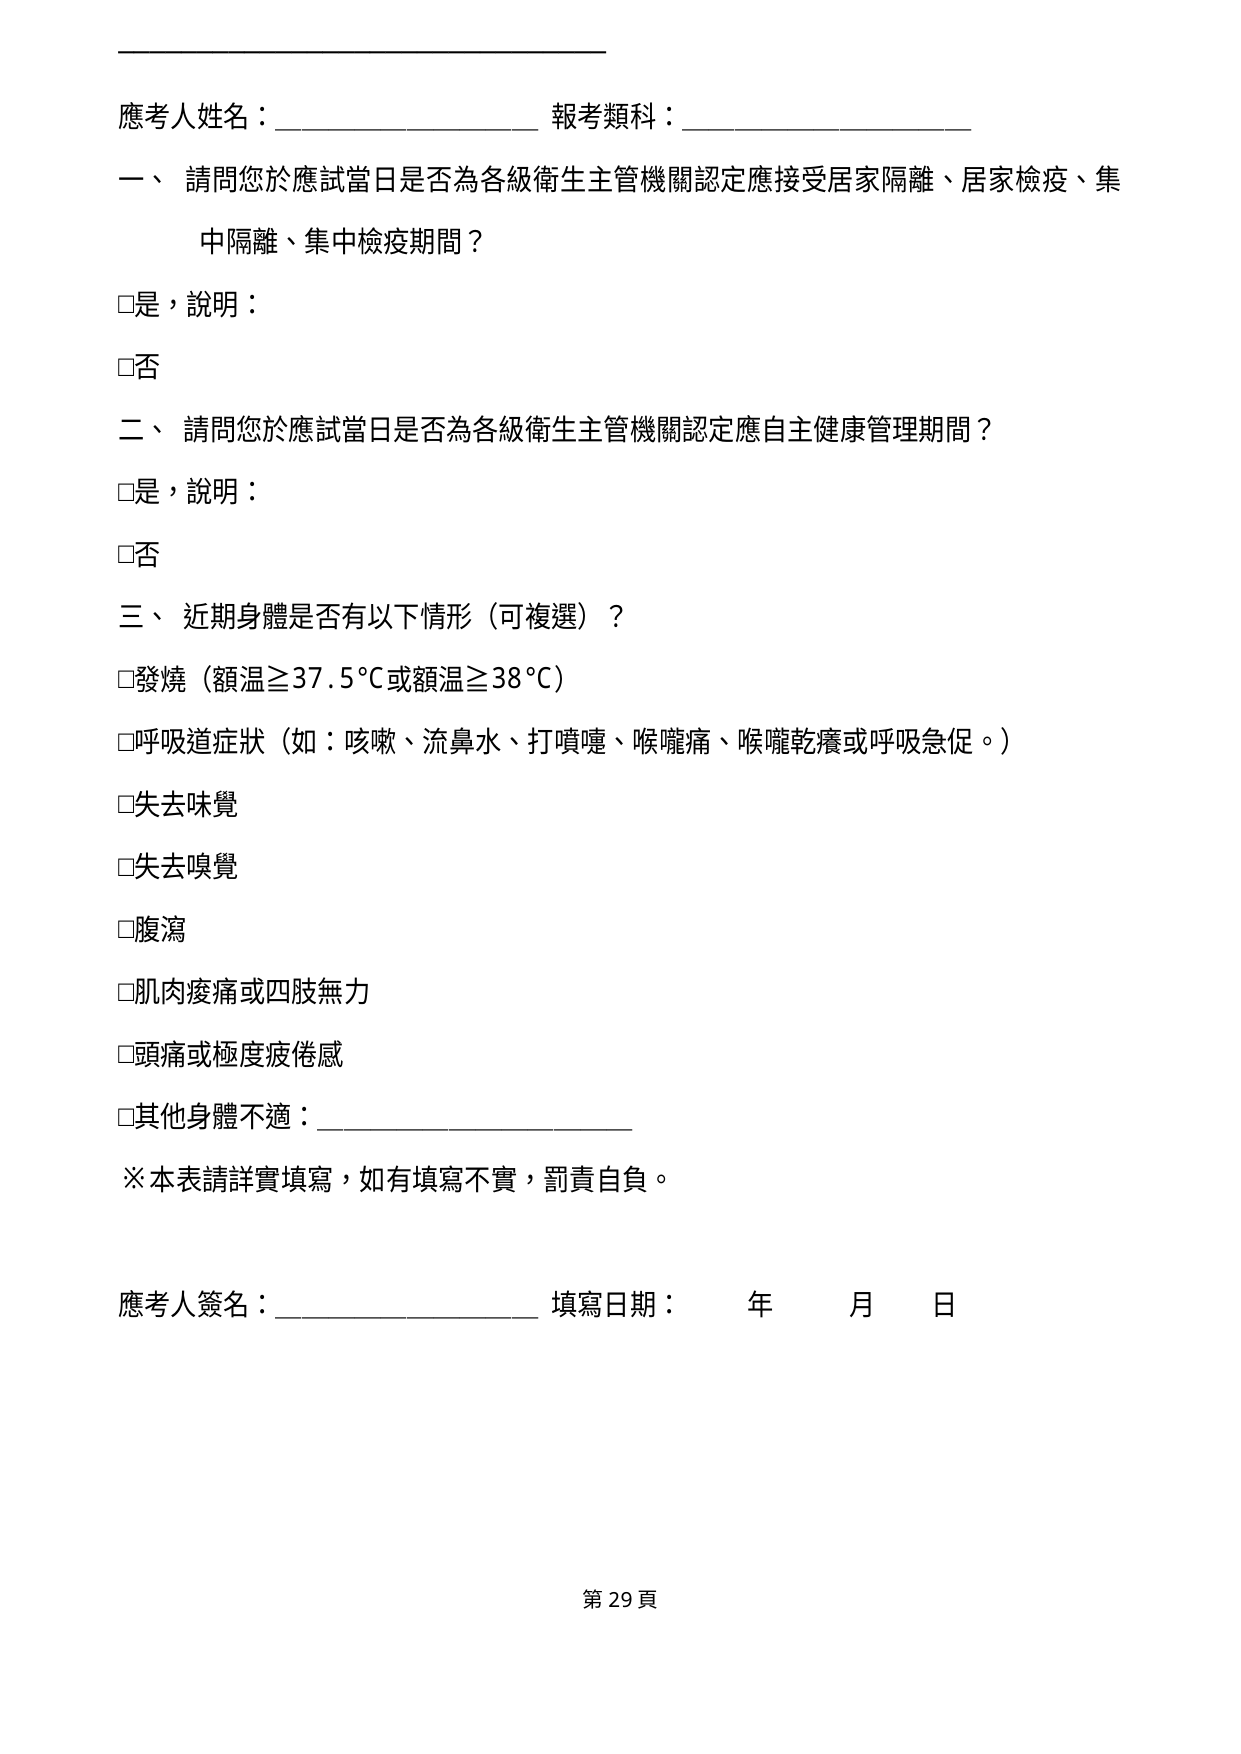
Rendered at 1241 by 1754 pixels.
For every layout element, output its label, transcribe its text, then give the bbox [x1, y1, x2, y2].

text 三、 近期身體是否有以下情形（可複選）？ [118, 573, 1122, 636]
text 一、 請問您於應試當日是否為各級衛生主管機關認定應接受居家隔離、居家檢疫、集中隔離、集中檢疫期間？ [118, 136, 1122, 261]
text □頭痛或極度疲倦感 [118, 1011, 1122, 1073]
text ※本表請詳實填寫，如有填寫不實，罰責自負。 [118, 1136, 1122, 1198]
text □失去味覺 [118, 761, 1122, 823]
text 二、 請問您於應試當日是否為各級衛生主管機關認定應自主健康管理期間？ [118, 386, 1122, 448]
text 應考人姓名：＿＿＿＿＿＿＿＿＿＿ 報考類科：＿＿＿＿＿＿＿＿＿＿＿ [118, 73, 1122, 136]
text ─────────────────────────────── [118, 11, 1122, 73]
text □是，說明： [118, 261, 1122, 323]
text □失去嗅覺 [118, 823, 1122, 886]
text □腹瀉 [118, 886, 1122, 948]
text □是，說明： [118, 448, 1122, 511]
text □肌肉痠痛或四肢無力 [118, 948, 1122, 1011]
text □發燒（額温≧37.5℃或額温≧38℃） [118, 636, 1122, 698]
text 應考人簽名：＿＿＿＿＿＿＿＿＿＿ 填寫日期： 年 月 日 [118, 1261, 1122, 1323]
text □其他身體不適：＿＿＿＿＿＿＿＿＿＿＿＿ [118, 1073, 1122, 1136]
text □否 [118, 323, 1122, 386]
text □呼吸道症狀（如：咳嗽、流鼻水、打噴嚏、喉嚨痛、喉嚨乾癢或呼吸急促。） [118, 698, 1122, 761]
text □否 [118, 511, 1122, 573]
